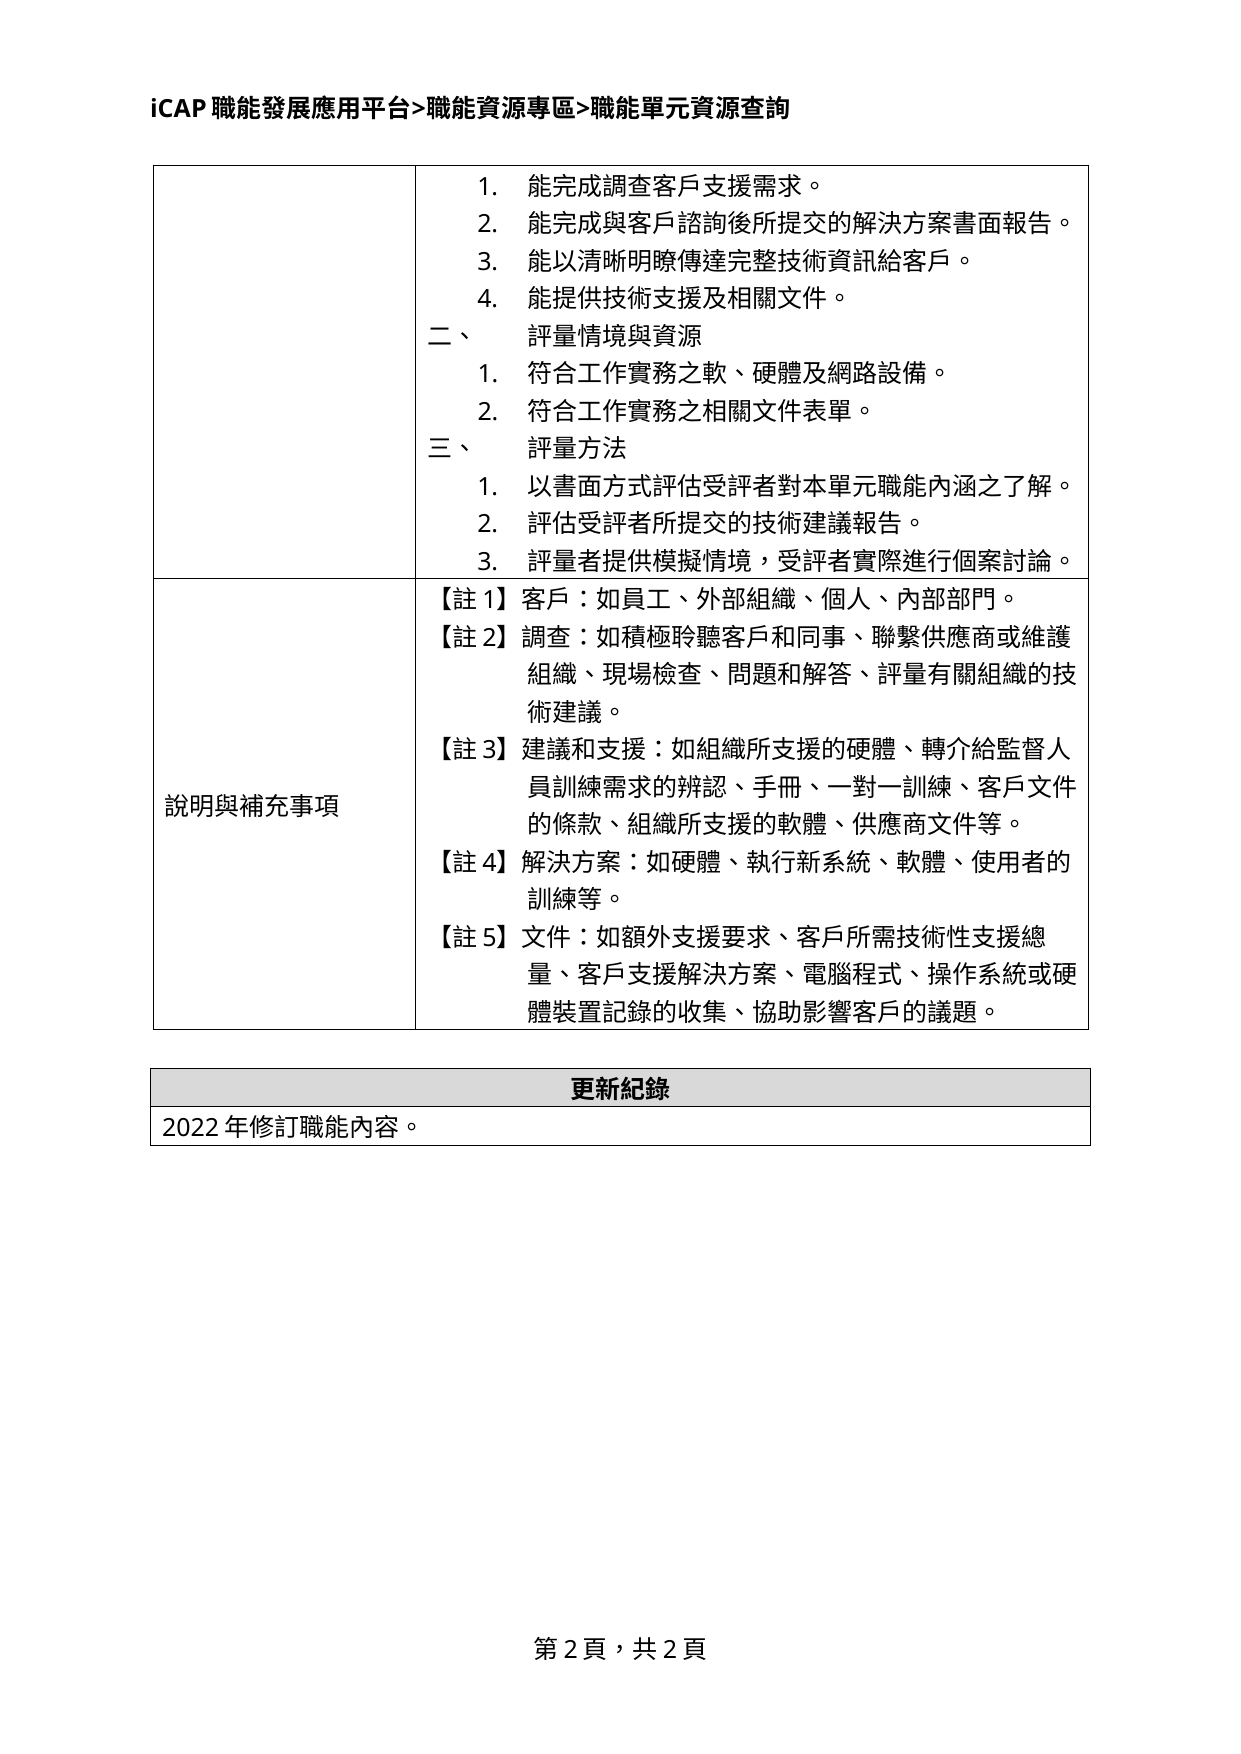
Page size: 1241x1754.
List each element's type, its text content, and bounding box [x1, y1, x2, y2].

table_cell 【註1】客戶：如員工、外部組織、個人、內部部門。 【註2】調查：如積極聆聽客戶和同事、聯繫供應商或維護組織、現場檢查、問題和解答、評量有關組織的技術建議。 【註3】建議和支援：如組織所支援的硬體、轉介給監督人員訓練需求的辨認、手冊、一對一訓練、客戶文件的條款、組織所支援的軟體、供應商文件等。 【註4】解決方案：如硬體、執行新系統、軟體、使用者的訓練等。 【註5】文件：如額外支援要求、客戶所需技術性支援總量、客戶支援解決方案、電腦程式、操作系統或硬體裝置記錄的收集、協助影響客戶的議題。 [416, 579, 1088, 1029]
table_cell 2022年修訂職能內容。 [151, 1107, 1090, 1145]
table_cell [154, 166, 415, 578]
table_cell 評量證據 能完成調查客戶支援需求。 能完成與客戶諮詢後所提交的解決方案書面報告。 能以清晰明瞭傳達完整技術資訊給客戶。 能提供技術支援及相關文件。 評量情境與資源 符合工作實務之軟、硬體及網路設備。 符合工作實務之相關文件表單。 評量方法 以書面方式評估受評者對本單元職能內涵之了解。 評估受評者所提交的技術建議報告。 評量者提供模擬情境，受評者實際進行個案討論。 [416, 166, 1088, 578]
table_header 更新紀錄 [151, 1069, 1090, 1106]
table_cell 說明與補充事項 [154, 579, 415, 1029]
